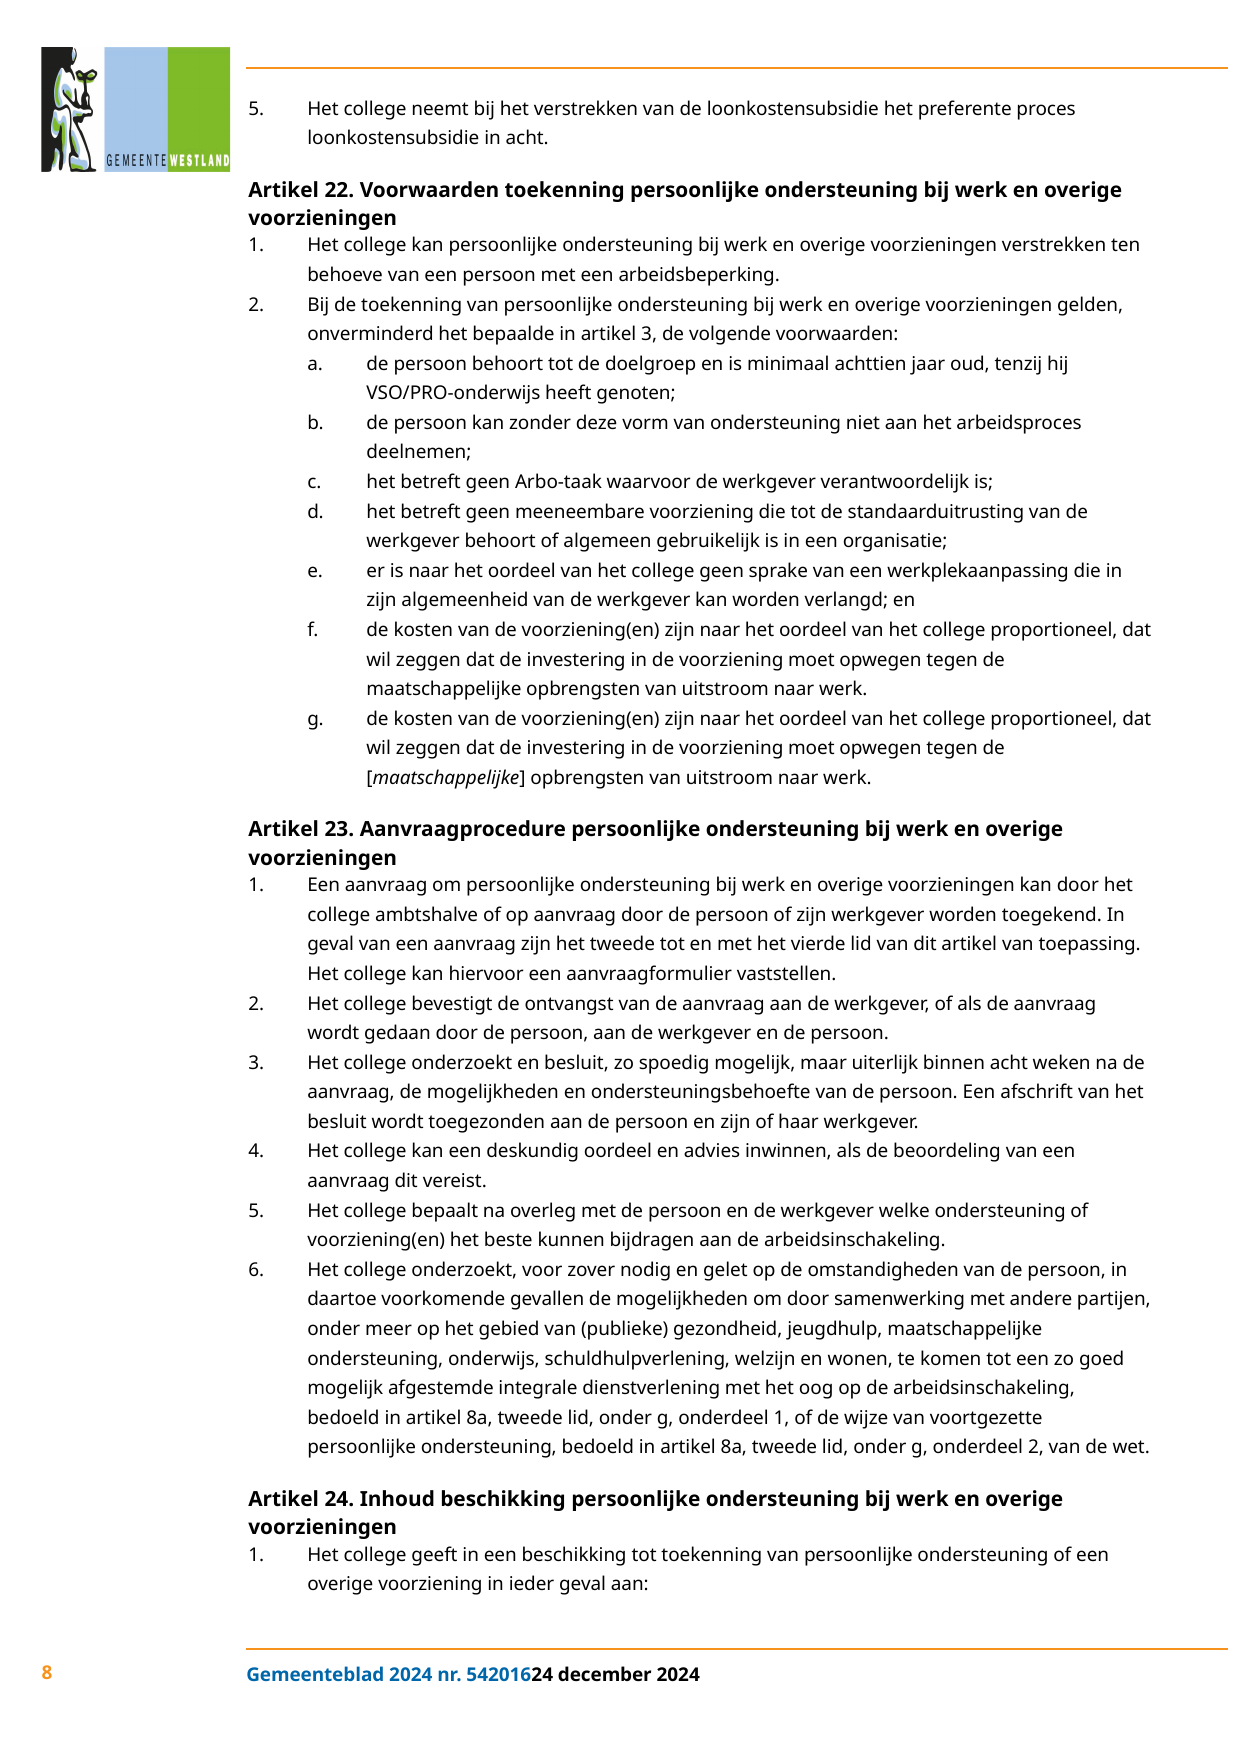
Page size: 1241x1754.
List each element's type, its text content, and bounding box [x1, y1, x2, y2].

list Het college onderzoekt en besluit, zo spoedig mogelijk, maar uiterlijk binnen acht weken na de aanvraag, de mogelijkheden en ondersteuningsbehoefte van de persoon. Een afschrift van het besluit wordt toegezonden aan de persoon en zijn of haar werkgever. [248, 1049, 1152, 1134]
list Een aanvraag om persoonlijke ondersteuning bij werk en overige voorzieningen kan door het college ambtshalve of op aanvraag door de persoon of zijn werkgever worden toegekend. In geval van een aanvraag zijn het tweede tot en met het vierde lid van dit artikel van toepassing. Het college kan hiervoor een aanvraagformulier vaststellen. [248, 871, 1152, 986]
list de kosten van de voorziening(en) zijn naar het oordeel van het college proportioneel, dat wil zeggen dat de investering in de voorziening moet opwegen tegen de maatschappelijke opbrengsten van uitstroom naar werk. [307, 616, 1152, 701]
text Artikel 22. Voorwaarden toekenning persoonlijke ondersteuning bij werk en overige voorzieningen [248, 175, 1152, 232]
list Het college bepaalt na overleg met de persoon en de werkgever welke ondersteuning of voorziening(en) het beste kunnen bijdragen aan de arbeidsinschakeling. [248, 1197, 1152, 1252]
list er is naar het oordeel van het college geen sprake van een werkplekaanpassing die in zijn algemeenheid van de werkgever kan worden verlangd; en [307, 557, 1152, 612]
list Het college bevestigt de ontvangst van de aanvraag aan de werkgever, of als de aanvraag wordt gedaan door de persoon, aan de werkgever en de persoon. [248, 990, 1152, 1045]
list de persoon behoort tot de doelgroep en is minimaal achttien jaar oud, tenzij hij VSO/PRO-onderwijs heeft genoten; [307, 350, 1152, 405]
list Het college geeft in een beschikking tot toekenning van persoonlijke ondersteuning of een overige voorziening in ieder geval aan: [248, 1541, 1152, 1596]
list de persoon kan zonder deze vorm van ondersteuning niet aan het arbeidsproces deelnemen; [307, 409, 1152, 464]
text Artikel 24. Inhoud beschikking persoonlijke ondersteuning bij werk en overige voorzieningen [248, 1484, 1152, 1541]
list Bij de toekenning van persoonlijke ondersteuning bij werk en overige voorzieningen gelden, onverminderd het bepaalde in artikel 3, de volgende voorwaarden: [248, 291, 1152, 346]
list de kosten van de voorziening(en) zijn naar het oordeel van het college proportioneel, dat wil zeggen dat de investering in de voorziening moet opwegen tegen de [maatschappelijke] opbrengsten van uitstroom naar werk. [307, 705, 1152, 790]
text Artikel 23. Aanvraagprocedure persoonlijke ondersteuning bij werk en overige voorzieningen [248, 814, 1152, 871]
list het betreft geen meeneembare voorziening die tot de standaarduitrusting van de werkgever behoort of algemeen gebruikelijk is in een organisatie; [307, 498, 1152, 553]
list Het college kan persoonlijke ondersteuning bij werk en overige voorzieningen verstrekken ten behoeve van een persoon met een arbeidsbeperking. [248, 232, 1152, 287]
picture [41, 47, 231, 172]
list Het college neemt bij het verstrekken van de loonkostensubsidie het preferente proces loonkostensubsidie in acht. [248, 95, 1152, 150]
list Het college kan een deskundig oordeel en advies inwinnen, als de beoordeling van een aanvraag dit vereist. [248, 1138, 1152, 1193]
list Het college onderzoekt, voor zover nodig en gelet op de omstandigheden van de persoon, in daartoe voorkomende gevallen de mogelijkheden om door samenwerking met andere partijen, onder meer op het gebied van (publieke) gezondheid, jeugdhulp, maatschappelijke ondersteuning, onderwijs, schuldhulpverlening, welzijn en wonen, te komen tot een zo goed mogelijk afgestemde integrale dienstverlening met het oog op de arbeidsinschakeling, bedoeld in artikel 8a, tweede lid, onder g, onderdeel 1, of de wijze van voortgezette persoonlijke ondersteuning, bedoeld in artikel 8a, tweede lid, onder g, onderdeel 2, van de wet. [248, 1256, 1152, 1459]
list het betreft geen Arbo-taak waarvoor de werkgever verantwoordelijk is; [307, 468, 1152, 494]
